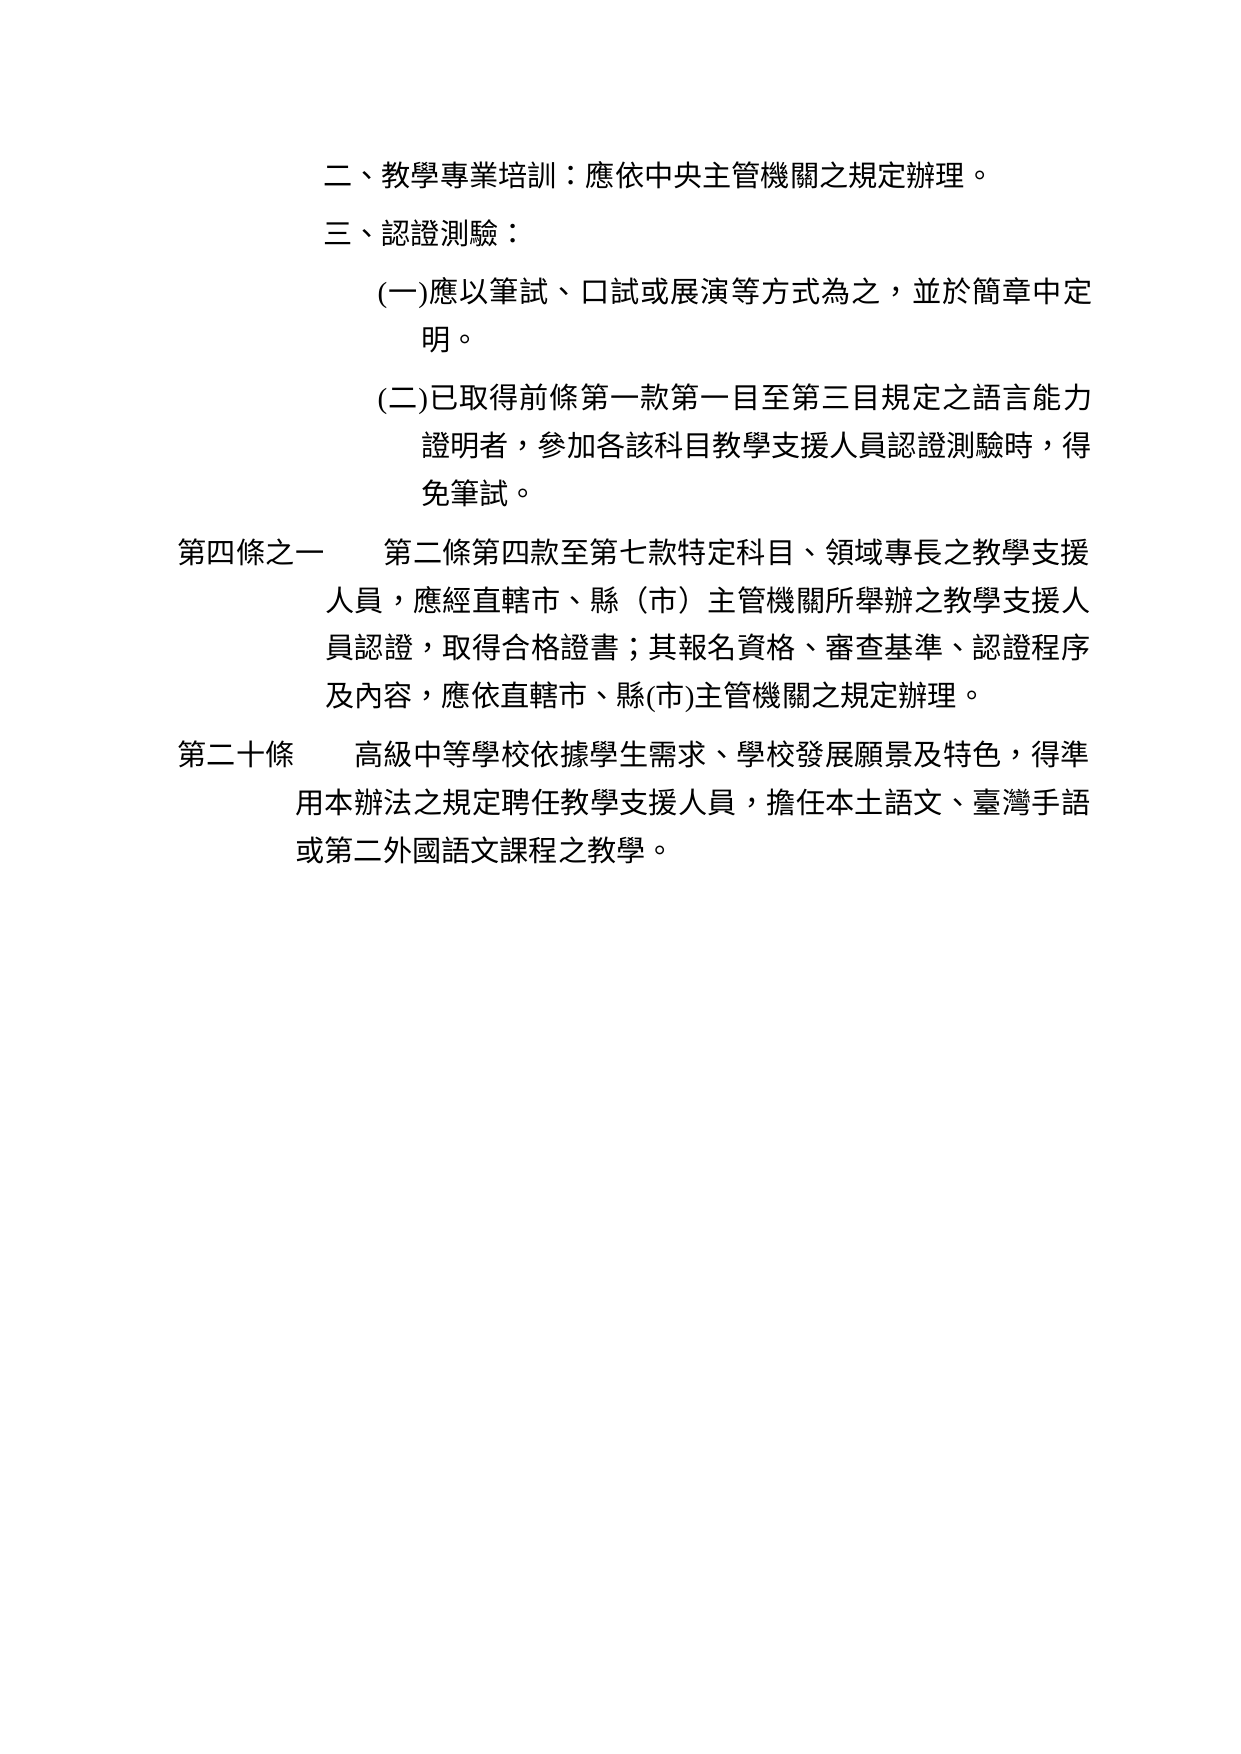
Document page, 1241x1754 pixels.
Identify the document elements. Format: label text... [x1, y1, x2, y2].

text 二、教學專業培訓：應依中央主管機關之規定辦理。 [323, 148, 1092, 196]
text 三、認證測驗： [323, 206, 1092, 254]
text (二)已取得前條第一款第一目至第三目規定之語言能力證明者，參加各該科目教學支援人員認證測驗時，得免筆試。 [377, 371, 1092, 514]
text 第二十條 高級中等學校依據學生需求、學校發展願景及特色，得準用本辦法之規定聘任教學支援人員，擔任本土語文、臺灣手語或第二外國語文課程之教學。 [177, 727, 1092, 871]
text 第四條之一 第二條第四款至第七款特定科目、領域專長之教學支援人員，應經直轄市、縣（市）主管機關所舉辦之教學支援人員認證，取得合格證書；其報名資格、審查基準、認證程序及內容，應依直轄市、縣(市)主管機關之規定辦理。 [177, 525, 1092, 716]
text (一)應以筆試、口試或展演等方式為之，並於簡章中定明。 [377, 264, 1092, 360]
